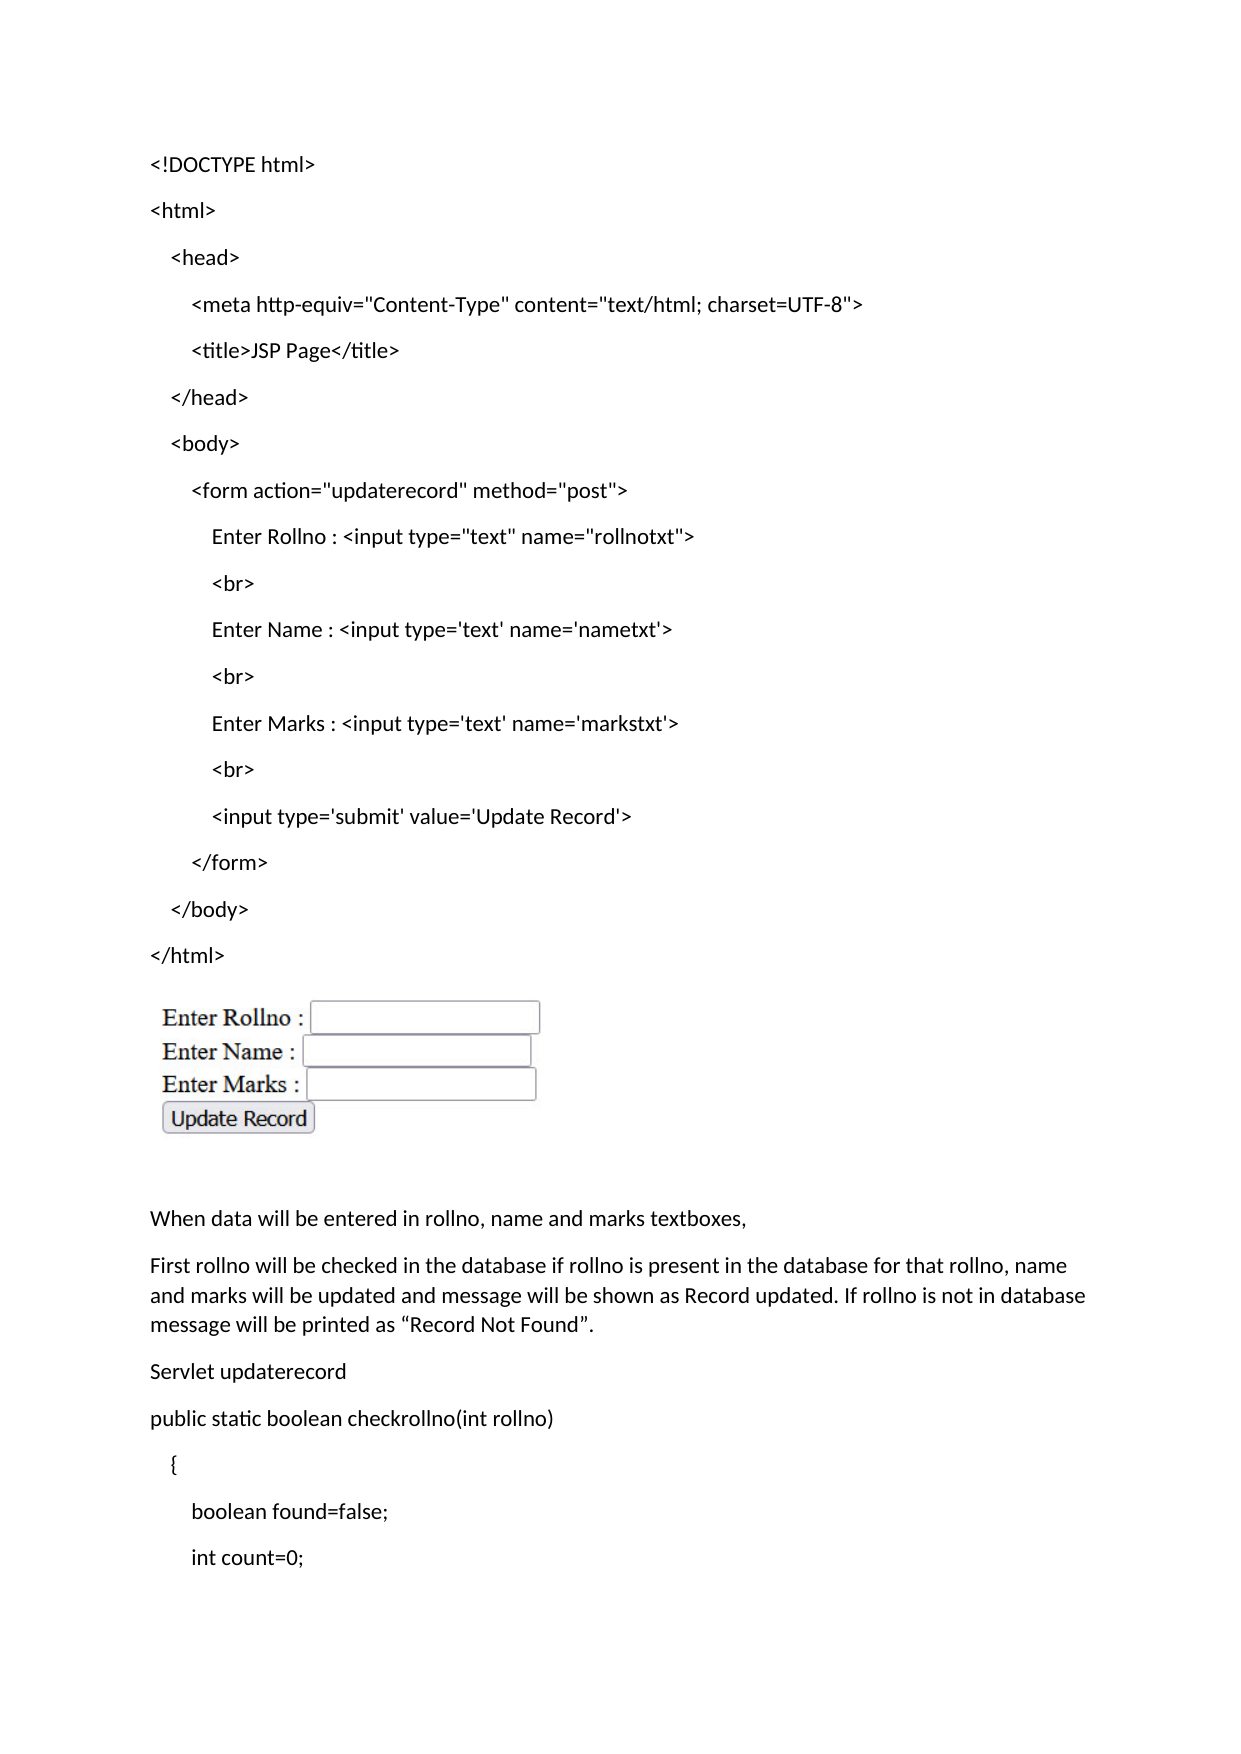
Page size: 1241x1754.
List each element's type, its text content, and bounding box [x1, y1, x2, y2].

text Enter Name : <input type='text' name='nametxt'> [150, 616, 1090, 644]
text </html> [150, 942, 1090, 969]
text <html> [150, 197, 1090, 224]
text </head> [150, 383, 1090, 411]
text { [150, 1450, 1090, 1478]
text When data will be entered in rollno, name and marks textboxes, [150, 1174, 1090, 1232]
text Servlet updaterecord [150, 1357, 1090, 1385]
text <head> [150, 243, 1090, 271]
text <body> [150, 429, 1090, 457]
text <br> [150, 755, 1090, 783]
text <br> [150, 569, 1090, 597]
text <!DOCTYPE html> [150, 150, 1090, 178]
text <form action="updaterecord" method="post"> [150, 476, 1090, 504]
text public static boolean checkrollno(int rollno) [150, 1404, 1090, 1432]
text First rollno will be checked in the database if rollno is present in the database for that rollno, name and marks will be updated and message will be shown as Record updated. If rollno is not in database message will be printed as “Record Not Found”. [150, 1251, 1090, 1339]
text int count=0; [150, 1543, 1090, 1571]
text <input type='submit' value='Update Record'> [150, 802, 1090, 830]
text <title>JSP Page</title> [150, 336, 1090, 364]
text <meta http-equiv="Content-Type" content="text/html; charset=UTF-8"> [150, 290, 1090, 318]
text Enter Marks : <input type='text' name='markstxt'> [150, 709, 1090, 737]
text </form> [150, 848, 1090, 876]
text <br> [150, 662, 1090, 690]
text Enter Rollno : <input type="text" name="rollnotxt"> [150, 522, 1090, 551]
text boolean found=false; [150, 1497, 1090, 1525]
text </body> [150, 895, 1090, 923]
